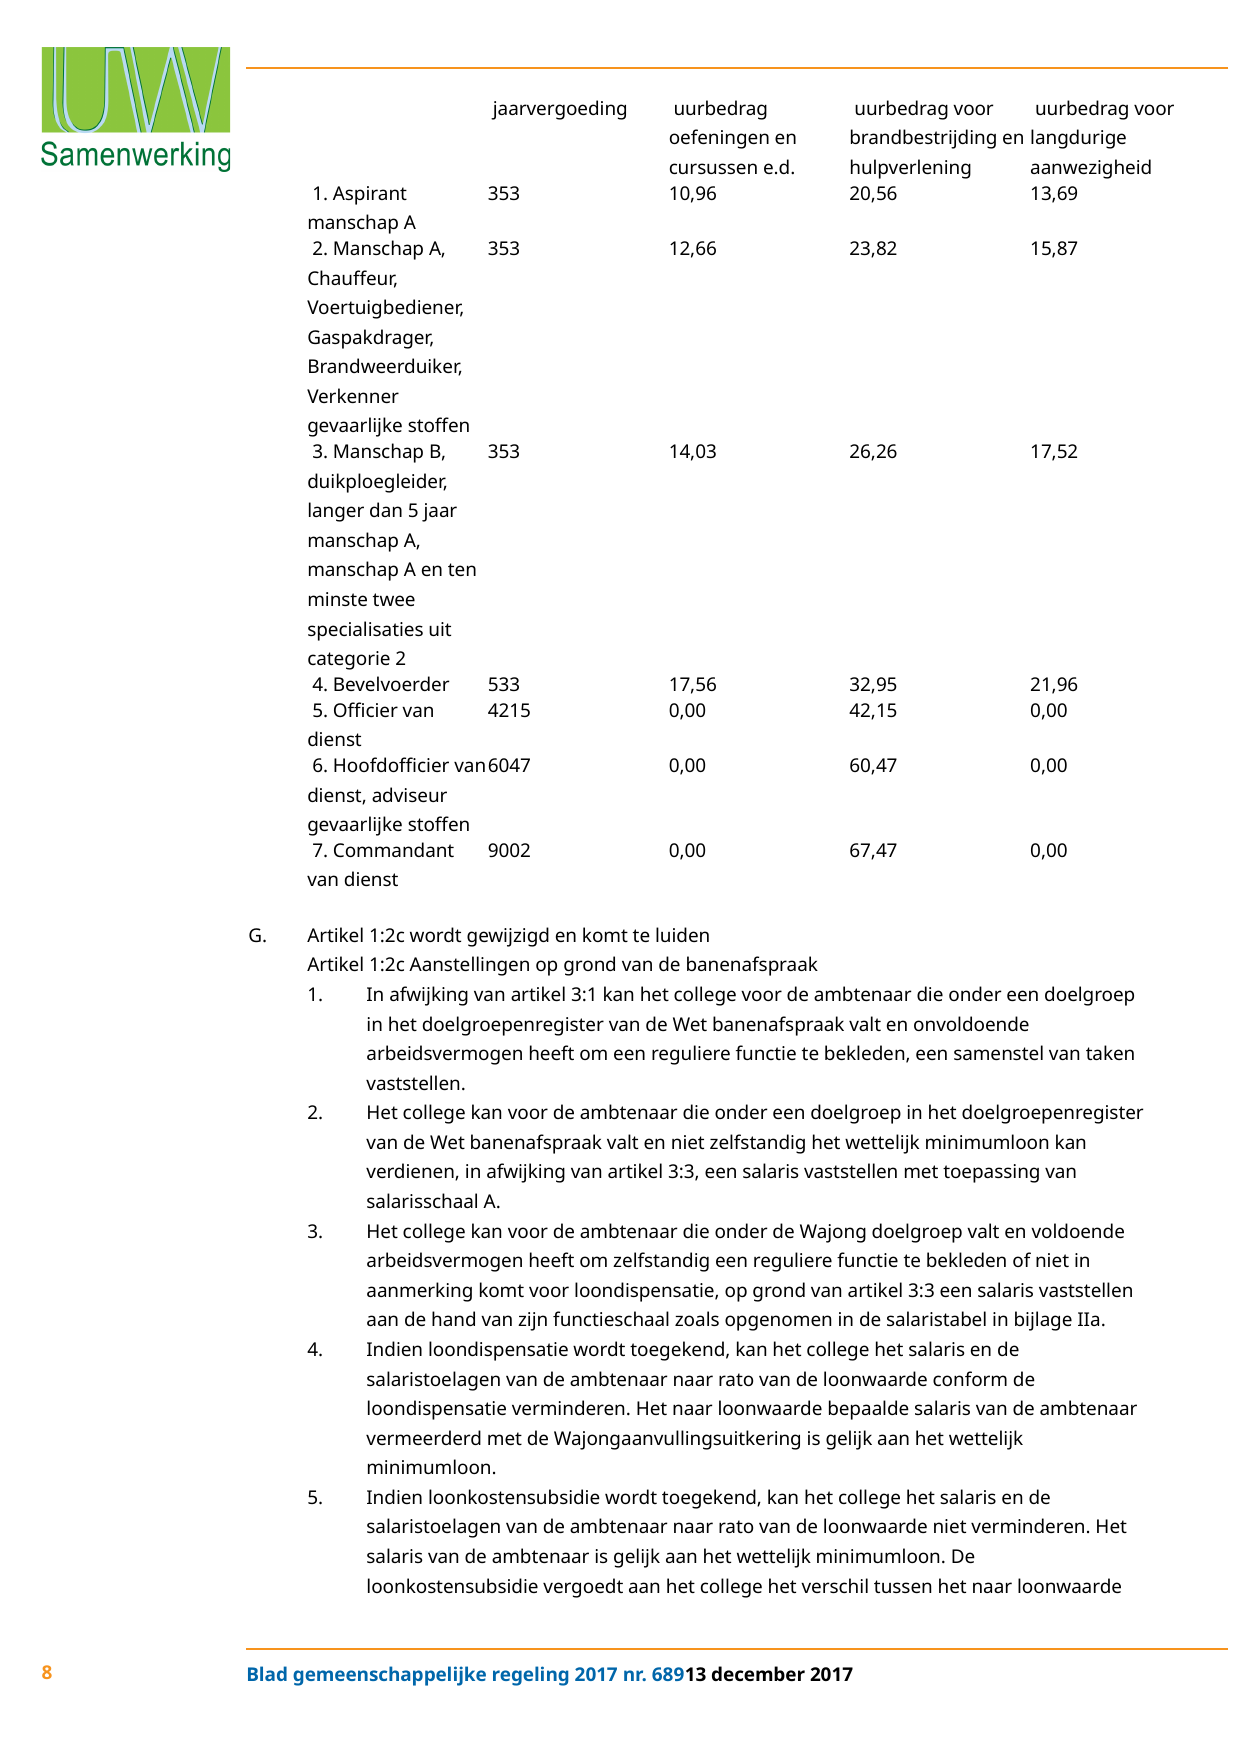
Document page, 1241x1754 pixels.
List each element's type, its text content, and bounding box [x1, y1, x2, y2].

table_cell 2. Manschap A, Chauffeur, Voertuigbediener, Gaspakdrager, Brandweerduiker, Verkenner gevaarlijke stoffen [307, 235, 488, 438]
table_cell 26,26 [849, 438, 1030, 671]
list Indien loondispensatie wordt toegekend, kan het college het salaris en de salaristoelagen van de ambtenaar naar rato van de loonwaarde conform de loondispensatie verminderen. Het naar loonwaarde bepaalde salaris van de ambtenaar vermeerderd met de Wajongaanvullingsuitkering is gelijk aan het wettelijk minimumloon. [307, 1336, 1152, 1480]
table_cell 23,82 [849, 235, 1030, 438]
table_cell 353 [488, 180, 668, 235]
picture [41, 47, 231, 172]
table_cell 17,56 [669, 671, 849, 697]
table_header uurbedrag oefeningen en cursussen e.d. [669, 95, 849, 180]
table_cell 6. Hoofdofficier van dienst, adviseur gevaarlijke stoffen [307, 752, 488, 837]
table_cell 0,00 [669, 837, 849, 892]
table_cell 0,00 [1030, 837, 1211, 892]
table_cell 17,52 [1030, 438, 1211, 671]
table_cell 1. Aspirant manschap A [307, 180, 488, 235]
table_header uurbedrag voor langdurige aanwezigheid [1030, 95, 1211, 180]
table_cell 4. Bevelvoerder [307, 671, 488, 697]
table_cell 67,47 [849, 837, 1030, 892]
table_cell 533 [488, 671, 668, 697]
list Indien loonkostensubsidie wordt toegekend, kan het college het salaris en de salaristoelagen van de ambtenaar naar rato van de loonwaarde niet verminderen. Het salaris van de ambtenaar is gelijk aan het wettelijk minimumloon. De loonkostensubsidie vergoedt aan het college het verschil tussen het naar loonwaarde [307, 1484, 1152, 1599]
table_cell 0,00 [1030, 697, 1211, 752]
table_cell 15,87 [1030, 235, 1211, 438]
table_cell 9002 [488, 837, 668, 892]
table_cell 0,00 [669, 752, 849, 837]
table_cell 6047 [488, 752, 668, 837]
table_cell 42,15 [849, 697, 1030, 752]
list Artikel 1:2c Aanstellingen op grond van de banenafspraak [248, 952, 1152, 977]
list In afwijking van artikel 3:1 kan het college voor de ambtenaar die onder een doelgroep in het doelgroepenregister van de Wet banenafspraak valt en onvoldoende arbeidsvermogen heeft om een reguliere functie te bekleden, een samenstel van taken vaststellen. [307, 981, 1152, 1096]
table_cell 353 [488, 235, 668, 438]
table_header jaarvergoeding [488, 95, 668, 180]
table_header [307, 95, 488, 180]
table_cell 12,66 [669, 235, 849, 438]
table_cell 0,00 [669, 697, 849, 752]
table_cell 5. Officier van dienst [307, 697, 488, 752]
table_cell 14,03 [669, 438, 849, 671]
table_cell 3. Manschap B, duikploegleider, langer dan 5 jaar manschap A, manschap A en ten minste twee specialisaties uit categorie 2 [307, 438, 488, 671]
table_cell 353 [488, 438, 668, 671]
list Het college kan voor de ambtenaar die onder een doelgroep in het doelgroepenregister van de Wet banenafspraak valt en niet zelfstandig het wettelijk minimumloon kan verdienen, in afwijking van artikel 3:3, een salaris vaststellen met toepassing van salarisschaal A. [307, 1099, 1152, 1214]
table_cell 60,47 [849, 752, 1030, 837]
table_cell 10,96 [669, 180, 849, 235]
table_cell 32,95 [849, 671, 1030, 697]
list Het college kan voor de ambtenaar die onder de Wajong doelgroep valt en voldoende arbeidsvermogen heeft om zelfstandig een reguliere functie te bekleden of niet in aanmerking komt voor loondispensatie, op grond van artikel 3:3 een salaris vaststellen aan de hand van zijn functieschaal zoals opgenomen in de salaristabel in bijlage IIa. [307, 1218, 1152, 1332]
table_cell 4215 [488, 697, 668, 752]
table_cell 0,00 [1030, 752, 1211, 837]
table_cell 20,56 [849, 180, 1030, 235]
table_header uurbedrag voor brandbestrijding en hulpverlening [849, 95, 1030, 180]
table_cell 7. Commandant van dienst [307, 837, 488, 892]
table_cell 21,96 [1030, 671, 1211, 697]
table_cell 13,69 [1030, 180, 1211, 235]
list Artikel 1:2c wordt gewijzigd en komt te luiden [248, 922, 1152, 948]
